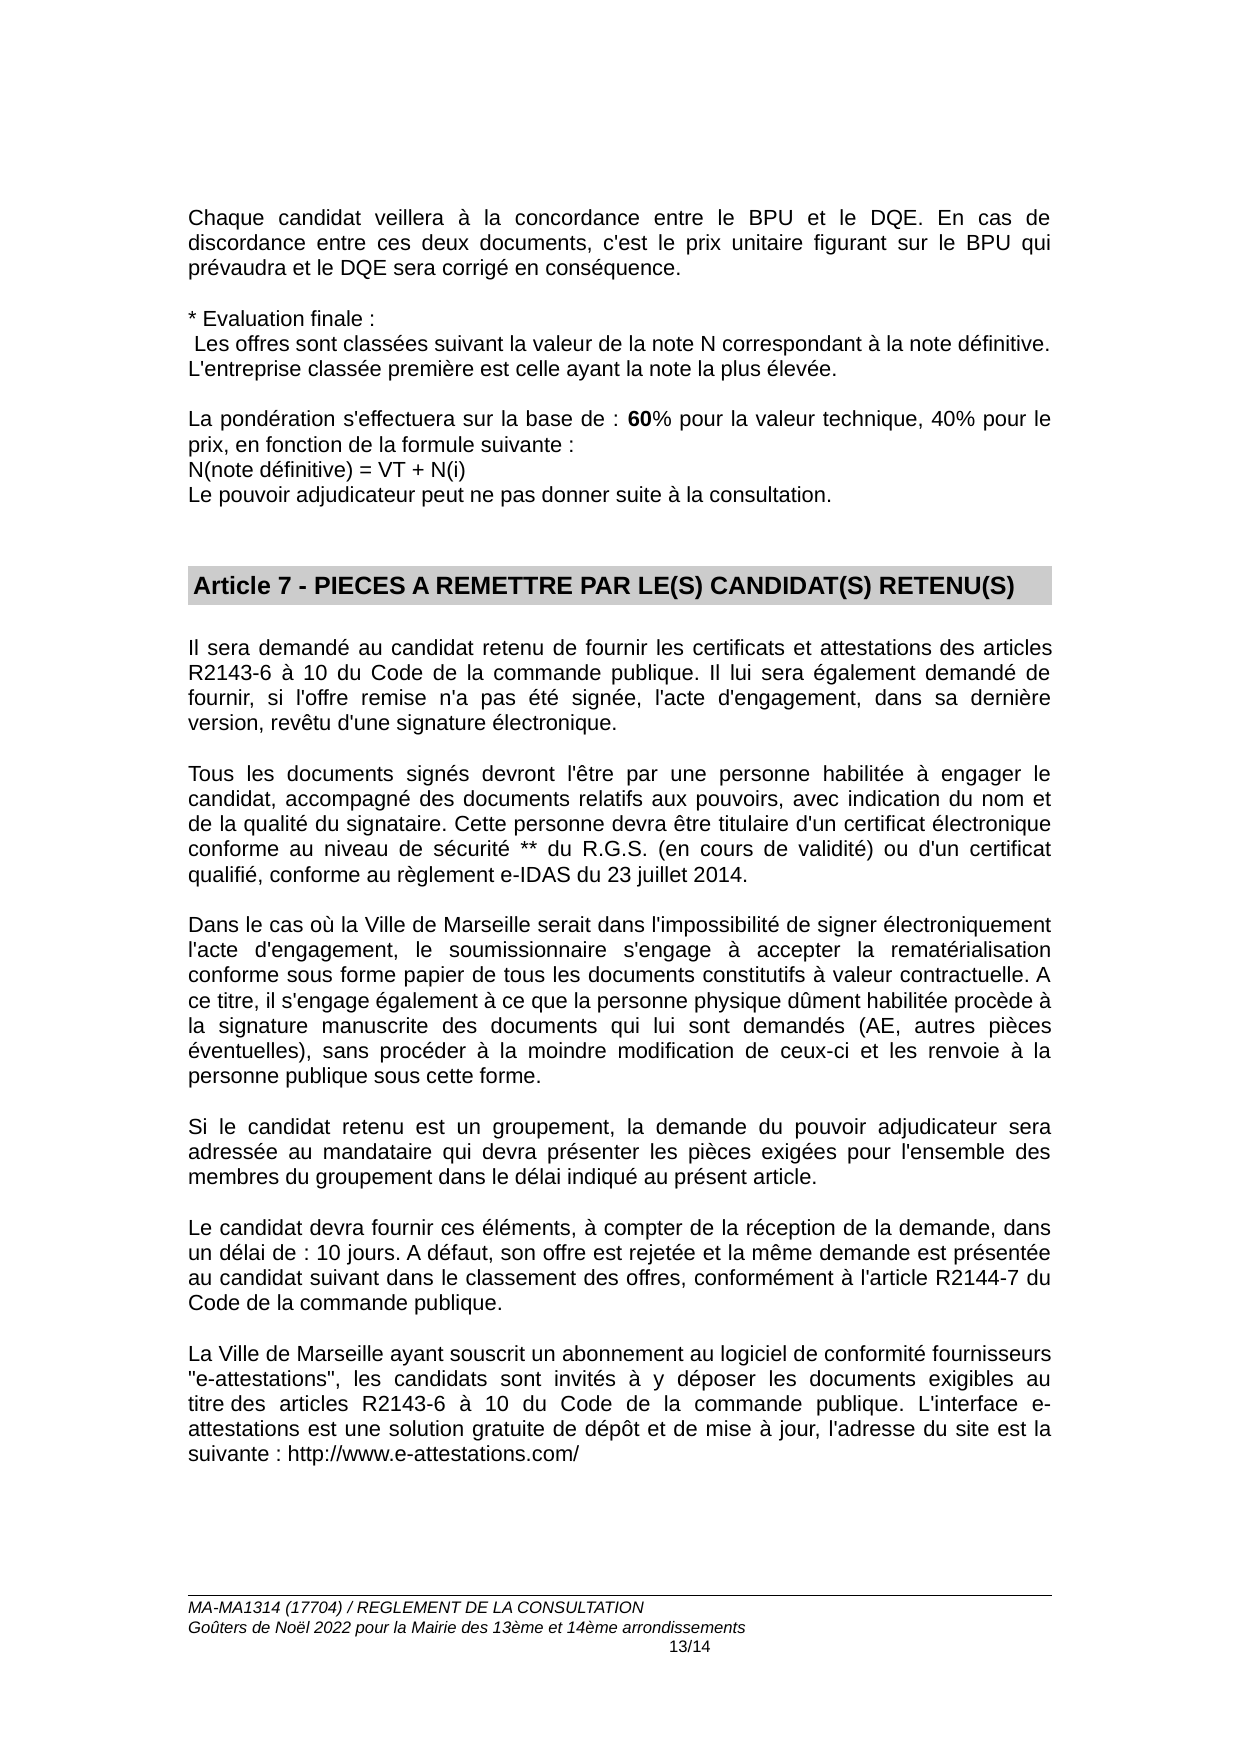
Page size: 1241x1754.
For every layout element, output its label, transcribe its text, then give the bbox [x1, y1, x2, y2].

text Il sera demandé au candidat retenu de fournir les certificats et attestations des articles R2143-6 à 10 du Code de la commande publique. Il lui sera également demandé de fournir, si l'offre remise n'a pas été signée, l'acte d'engagement, dans sa dernière version, revêtu d'une signature électronique. [188, 634, 1052, 735]
text Dans le cas où la Ville de Marseille serait dans l'impossibilité de signer électroniquement l'acte d'engagement, le soumissionnaire s'engage à accepter la rematérialisation conforme sous forme papier de tous les documents constitutifs à valeur contractuelle. A ce titre, il s'engage également à ce que la personne physique dûment habilitée procède à la signature manuscrite des documents qui lui sont demandés (AE, autres pièces éventuelles), sans procéder à la moindre modification de ceux-ci et les renvoie à la personne publique sous cette forme. [188, 912, 1052, 1088]
text La pondération s'effectuera sur la base de : 60% pour la valeur technique, 40% pour le prix, en fonction de la formule suivante : [188, 406, 1052, 457]
subtitle PIECES A REMETTRE PAR LE(S) CANDIDAT(S) RETENU(S) [190, 568, 1050, 603]
text Les offres sont classées suivant la valeur de la note N correspondant à la note définitive. L'entreprise classée première est celle ayant la note la plus élevée. [188, 331, 1052, 381]
text Le candidat devra fournir ces éléments, à compter de la réception de la demande, dans un délai de : 10 jours. A défaut, son offre est rejetée et la même demande est présentée au candidat suivant dans le classement des offres, conformément à l'article R2144-7 du Code de la commande publique. [188, 1214, 1052, 1315]
text Tous les documents signés devront l'être par une personne habilitée à engager le candidat, accompagné des documents relatifs aux pouvoirs, avec indication du nom et de la qualité du signataire. Cette personne devra être titulaire d'un certificat électronique conforme au niveau de sécurité ** du R.G.S. (en cours de validité) ou d'un certificat qualifié, conforme au règlement e-IDAS du 23 juillet 2014. [188, 761, 1052, 887]
text Si le candidat retenu est un groupement, la demande du pouvoir adjudicateur sera adressée au mandataire qui devra présenter les pièces exigées pour l'ensemble des membres du groupement dans le délai indiqué au présent article. [188, 1113, 1052, 1189]
text La Ville de Marseille ayant souscrit un abonnement au logiciel de conformité fournisseurs "e-attestations", les candidats sont invités à y déposer les documents exigibles au titre des articles R2143-6 à 10 du Code de la commande publique. L'interface e-attestations est une solution gratuite de dépôt et de mise à jour, l'adresse du site est la suivante : http://www.e-attestations.com/ [188, 1340, 1052, 1466]
text N(note définitive) = VT + N(i) [188, 457, 1052, 482]
text Chaque candidat veillera à la concordance entre le BPU et le DQE. En cas de discordance entre ces deux documents, c'est le prix unitaire figurant sur le BPU qui prévaudra et le DQE sera corrigé en conséquence. [188, 204, 1052, 280]
text Le pouvoir adjudicateur peut ne pas donner suite à la consultation. [188, 482, 1052, 507]
text * Evaluation finale : [188, 305, 1052, 331]
